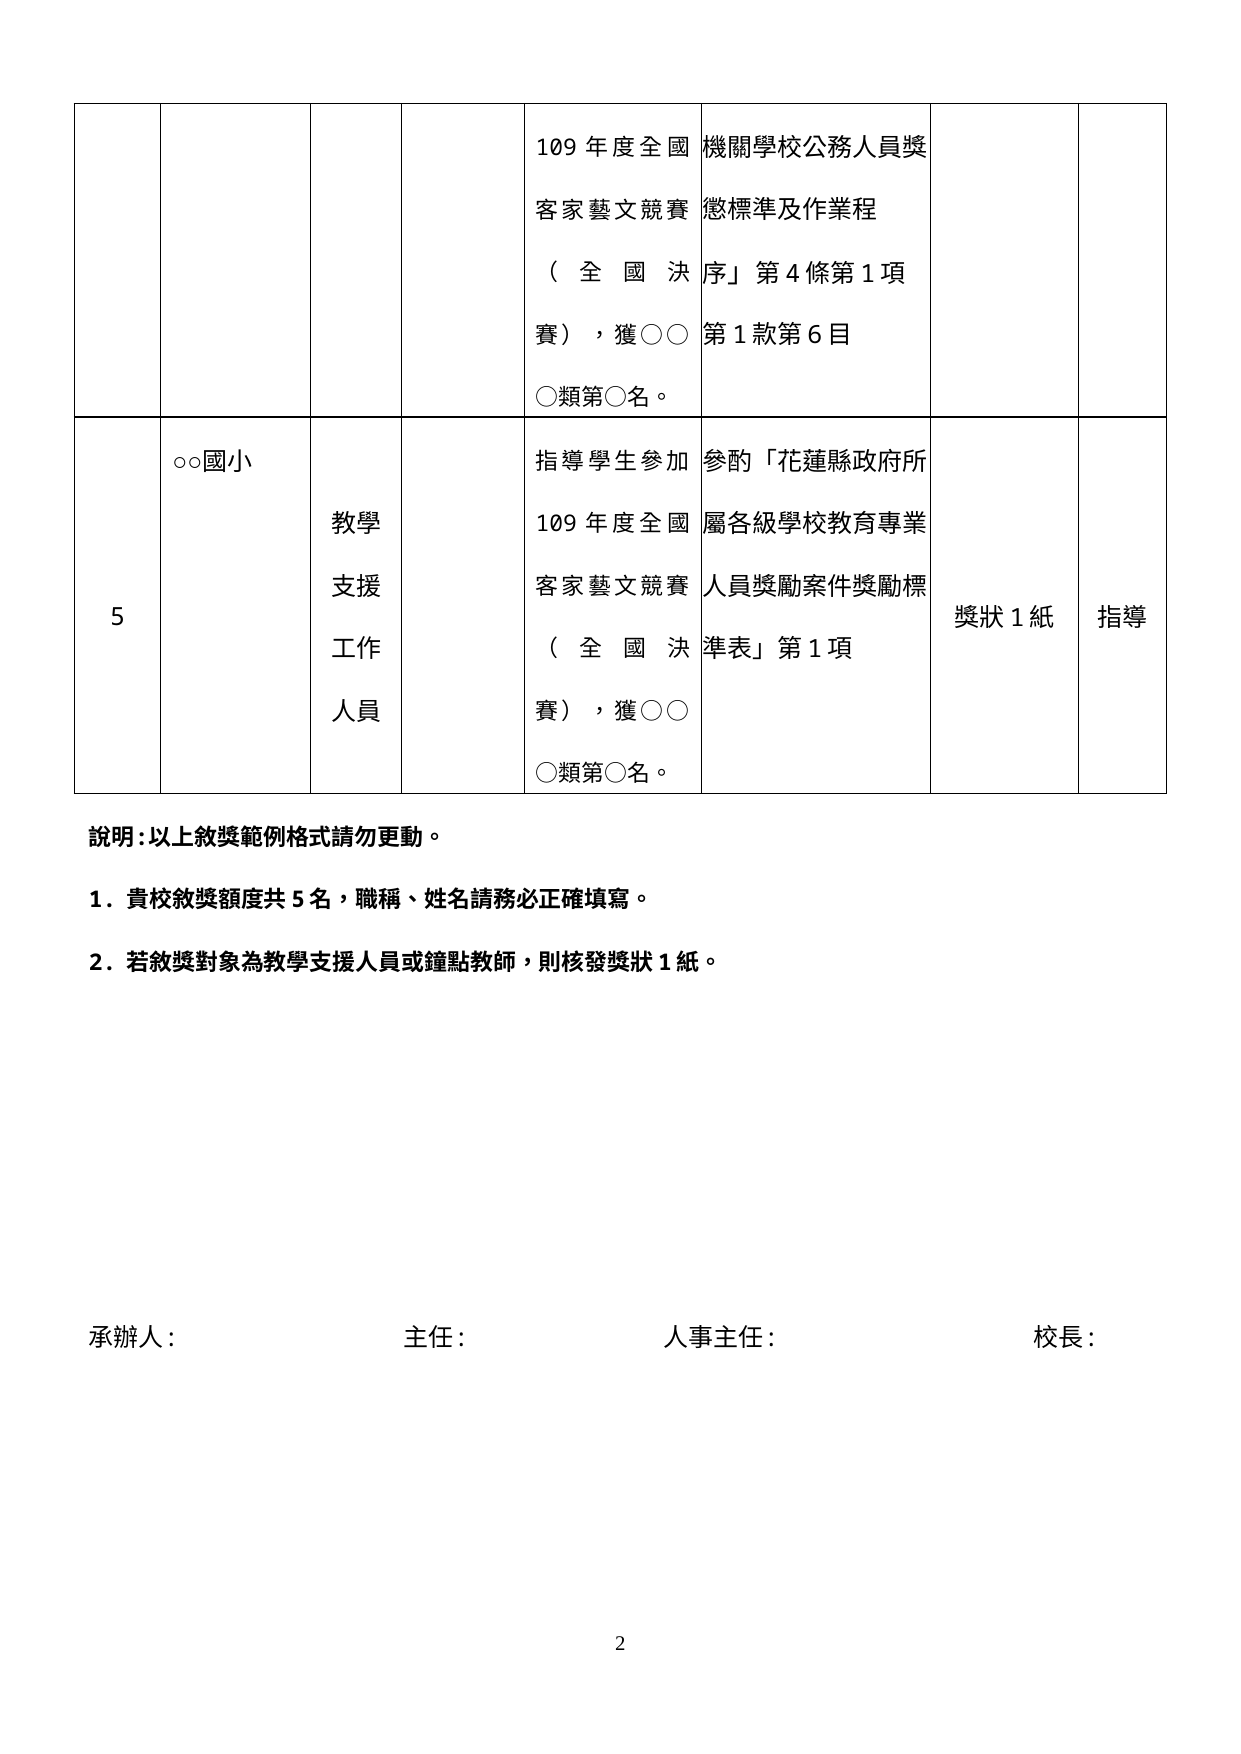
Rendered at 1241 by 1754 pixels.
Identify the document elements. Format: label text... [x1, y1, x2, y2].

table_cell [402, 418, 524, 792]
table_cell 指導學生參加109年度全國客家藝文競賽（全國決賽），獲○○○類第○名。 [525, 418, 701, 792]
table_cell 教學支援工作人員 [311, 418, 401, 792]
text 說明:以上敘獎範例格式請勿更動。 [89, 794, 1152, 856]
table_cell [75, 104, 160, 416]
table_cell 109年度全國客家藝文競賽（全國決賽），獲○○○類第○名。 [525, 104, 701, 416]
table_cell ○○國小 [161, 418, 310, 792]
table_cell 參酌「花蓮縣政府所屬各級學校教育專業人員獎勵案件獎勵標準表」第1項 [702, 418, 930, 792]
table_cell [1079, 104, 1166, 416]
table_cell [931, 104, 1078, 416]
list 貴校敘獎額度共5名，職稱、姓名請務必正確填寫。 [89, 856, 1152, 918]
table_cell 機關學校公務人員獎懲標準及作業程序」第4條第1項第1款第6目 [702, 104, 930, 416]
table_cell [161, 104, 310, 416]
table_cell 獎狀1紙 [931, 418, 1078, 792]
table_cell [311, 104, 401, 416]
table_cell [402, 104, 524, 416]
list 若敘獎對象為教學支援人員或鐘點教師，則核發獎狀1紙。 [89, 918, 1152, 981]
table_cell 5 [75, 418, 160, 792]
text 承辦人: 主任: 人事主任: 校長: [89, 1293, 1152, 1356]
table_cell 指導 [1079, 418, 1166, 792]
